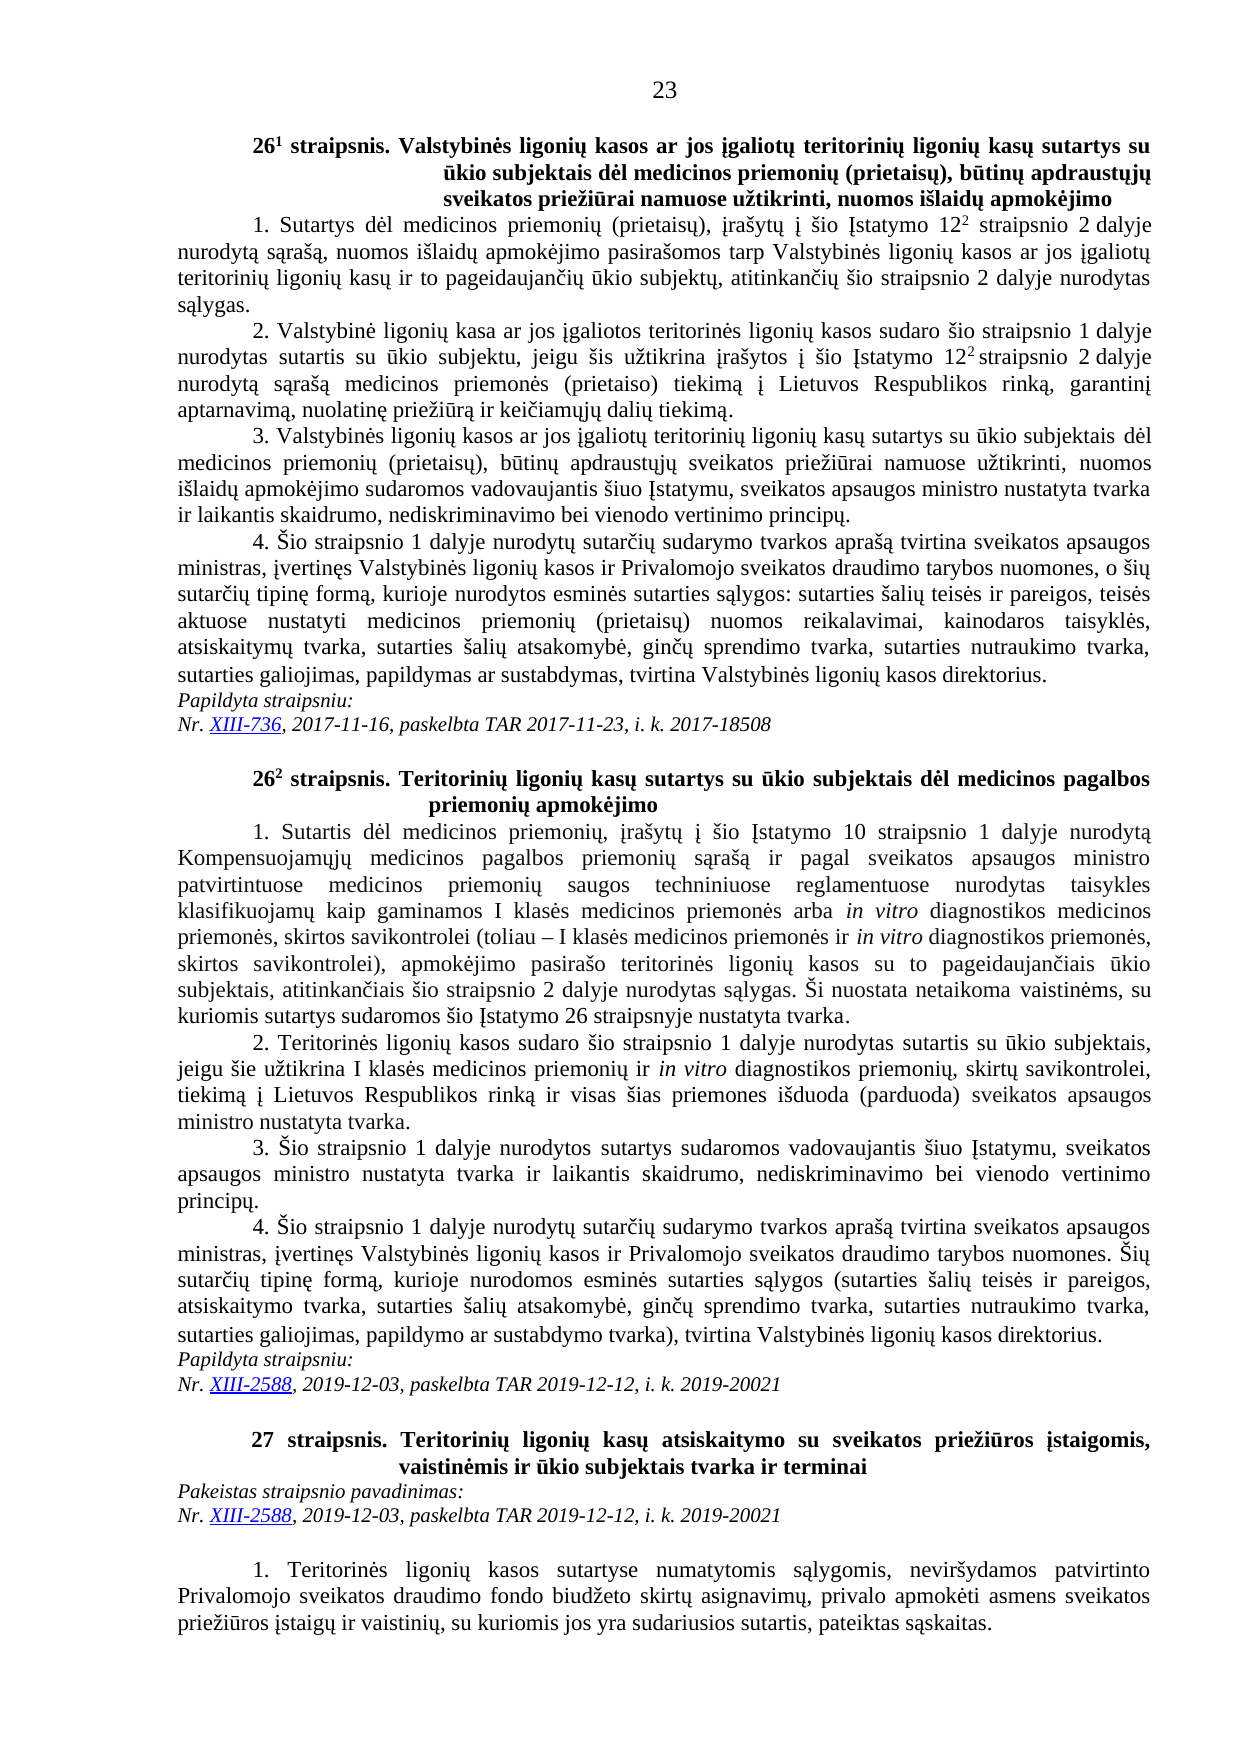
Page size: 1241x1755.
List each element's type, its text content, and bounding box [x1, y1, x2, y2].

text 2. Teritorinės ligonių kasos sudaro šio straipsnio 1 dalyje nurodytas sutartis su ūkio subjektais, jeigu šie užtikrina I klasės medicinos priemonių ir in vitro diagnostikos priemonių, skirtų savikontrolei, tiekimą į Lietuvos Respublikos rinką ir visas šias priemones išduoda (parduoda) sveikatos apsaugos ministro nustatyta tvarka. [177, 1029, 1152, 1134]
text Nr. XIII-2588, 2019-12-03, paskelbta TAR 2019-12-12, i. k. 2019-20021 [177, 1503, 1152, 1527]
text 1. Teritorinės ligonių kasos sutartyse numatytomis sąlygomis, neviršydamos patvirtinto Privalomojo sveikatos draudimo fondo biudžeto skirtų asignavimų, privalo apmokėti asmens sveikatos priežiūros įstaigų ir vaistinių, su kuriomis jos yra sudariusios sutartis, pateiktas sąskaitas. [177, 1556, 1152, 1635]
text 262 straipsnis. Teritorinių ligonių kasų sutartys su ūkio subjektais dėl medicinos pagalbos priemonių apmokėjimo [252, 765, 1152, 818]
text 2. Valstybinė ligonių kasa ar jos įgaliotos teritorinės ligonių kasos sudaro šio straipsnio 1 dalyje nurodytas sutartis su ūkio subjektu, jeigu šis užtikrina įrašytos į šio Įstatymo 122 straipsnio 2 dalyje nurodytą sąrašą medicinos priemonės (prietaiso) tiekimą į Lietuvos Respublikos rinką, garantinį aptarnavimą, nuolatinę priežiūrą ir keičiamųjų dalių tiekimą. [177, 317, 1152, 422]
text Papildyta straipsniu: [177, 1347, 1152, 1371]
text 3. Šio straipsnio 1 dalyje nurodytos sutartys sudaromos vadovaujantis šiuo Įstatymu, sveikatos apsaugos ministro nustatyta tvarka ir laikantis skaidrumo, nediskriminavimo bei vienodo vertinimo principų. [177, 1134, 1152, 1213]
text Nr. XIII-2588, 2019-12-03, paskelbta TAR 2019-12-12, i. k. 2019-20021 [177, 1371, 1152, 1396]
text 3. Valstybinės ligonių kasos ar jos įgaliotų teritorinių ligonių kasų sutartys su ūkio subjektais dėl medicinos priemonių (prietaisų), būtinų apdraustųjų sveikatos priežiūrai namuose užtikrinti, nuomos išlaidų apmokėjimo sudaromos vadovaujantis šiuo Įstatymu, sveikatos apsaugos ministro nustatyta tvarka ir laikantis skaidrumo, nediskriminavimo bei vienodo vertinimo principų. [177, 422, 1152, 528]
text 261 straipsnis. Valstybinės ligonių kasos ar jos įgaliotų teritorinių ligonių kasų sutartys su ūkio subjektais dėl medicinos priemonių (prietaisų), būtinų apdraustųjų sveikatos priežiūrai namuose užtikrinti, nuomos išlaidų apmokėjimo [252, 132, 1152, 212]
text 27 straipsnis. Teritorinių ligonių kasų atsiskaitymo su sveikatos priežiūros įstaigomis, vaistinėmis ir ūkio subjektais tvarka ir terminai [251, 1424, 1152, 1479]
text 4. Šio straipsnio 1 dalyje nurodytų sutarčių sudarymo tvarkos aprašą tvirtina sveikatos apsaugos ministras, įvertinęs Valstybinės ligonių kasos ir Privalomojo sveikatos draudimo tarybos nuomones. Šių sutarčių tipinę formą, kurioje nurodomos esminės sutarties sąlygos (sutarties šalių teisės ir pareigos, atsiskaitymo tvarka, sutarties šalių atsakomybė, ginčų sprendimo tvarka, sutarties nutraukimo tvarka, sutarties galiojimas, papildymo ar sustabdymo tvarka), tvirtina Valstybinės ligonių kasos direktorius. [177, 1213, 1152, 1347]
text Pakeistas straipsnio pavadinimas: [177, 1479, 1152, 1503]
text 1. Sutartys dėl medicinos priemonių (prietaisų), įrašytų į šio Įstatymo 122 straipsnio 2 dalyje nurodytą sąrašą, nuomos išlaidų apmokėjimo pasirašomos tarp Valstybinės ligonių kasos ar jos įgaliotų teritorinių ligonių kasų ir to pageidaujančių ūkio subjektų, atitinkančių šio straipsnio 2 dalyje nurodytas sąlygas. [177, 212, 1152, 317]
text 4. Šio straipsnio 1 dalyje nurodytų sutarčių sudarymo tvarkos aprašą tvirtina sveikatos apsaugos ministras, įvertinęs Valstybinės ligonių kasos ir Privalomojo sveikatos draudimo tarybos nuomones, o šių sutarčių tipinę formą, kurioje nurodytos esminės sutarties sąlygos: sutarties šalių teisės ir pareigos, teisės aktuose nustatyti medicinos priemonių (prietaisų) nuomos reikalavimai, kainodaros taisyklės, atsiskaitymų tvarka, sutarties šalių atsakomybė, ginčų sprendimo tvarka, sutarties nutraukimo tvarka, sutarties galiojimas, papildymas ar sustabdymas, tvirtina Valstybinės ligonių kasos direktorius. [177, 528, 1152, 688]
text 1. Sutartis dėl medicinos priemonių, įrašytų į šio Įstatymo 10 straipsnio 1 dalyje nurodytą Kompensuojamųjų medicinos pagalbos priemonių sąrašą ir pagal sveikatos apsaugos ministro patvirtintuose medicinos priemonių saugos techniniuose reglamentuose nurodytas taisykles klasifikuojamų kaip gaminamos I klasės medicinos priemonės arba in vitro diagnostikos medicinos priemonės, skirtos savikontrolei (toliau – I klasės medicinos priemonės ir in vitro diagnostikos priemonės, skirtos savikontrolei), apmokėjimo pasirašo teritorinės ligonių kasos su to pageidaujančiais ūkio subjektais, atitinkančiais šio straipsnio 2 dalyje nurodytas sąlygas. Ši nuostata netaikoma vaistinėms, su kuriomis sutartys sudaromos šio Įstatymo 26 straipsnyje nustatyta tvarka. [177, 818, 1152, 1029]
text Papildyta straipsniu: [177, 688, 1152, 712]
text Nr. XIII-736, 2017-11-16, paskelbta TAR 2017-11-23, i. k. 2017-18508 [177, 712, 1152, 736]
